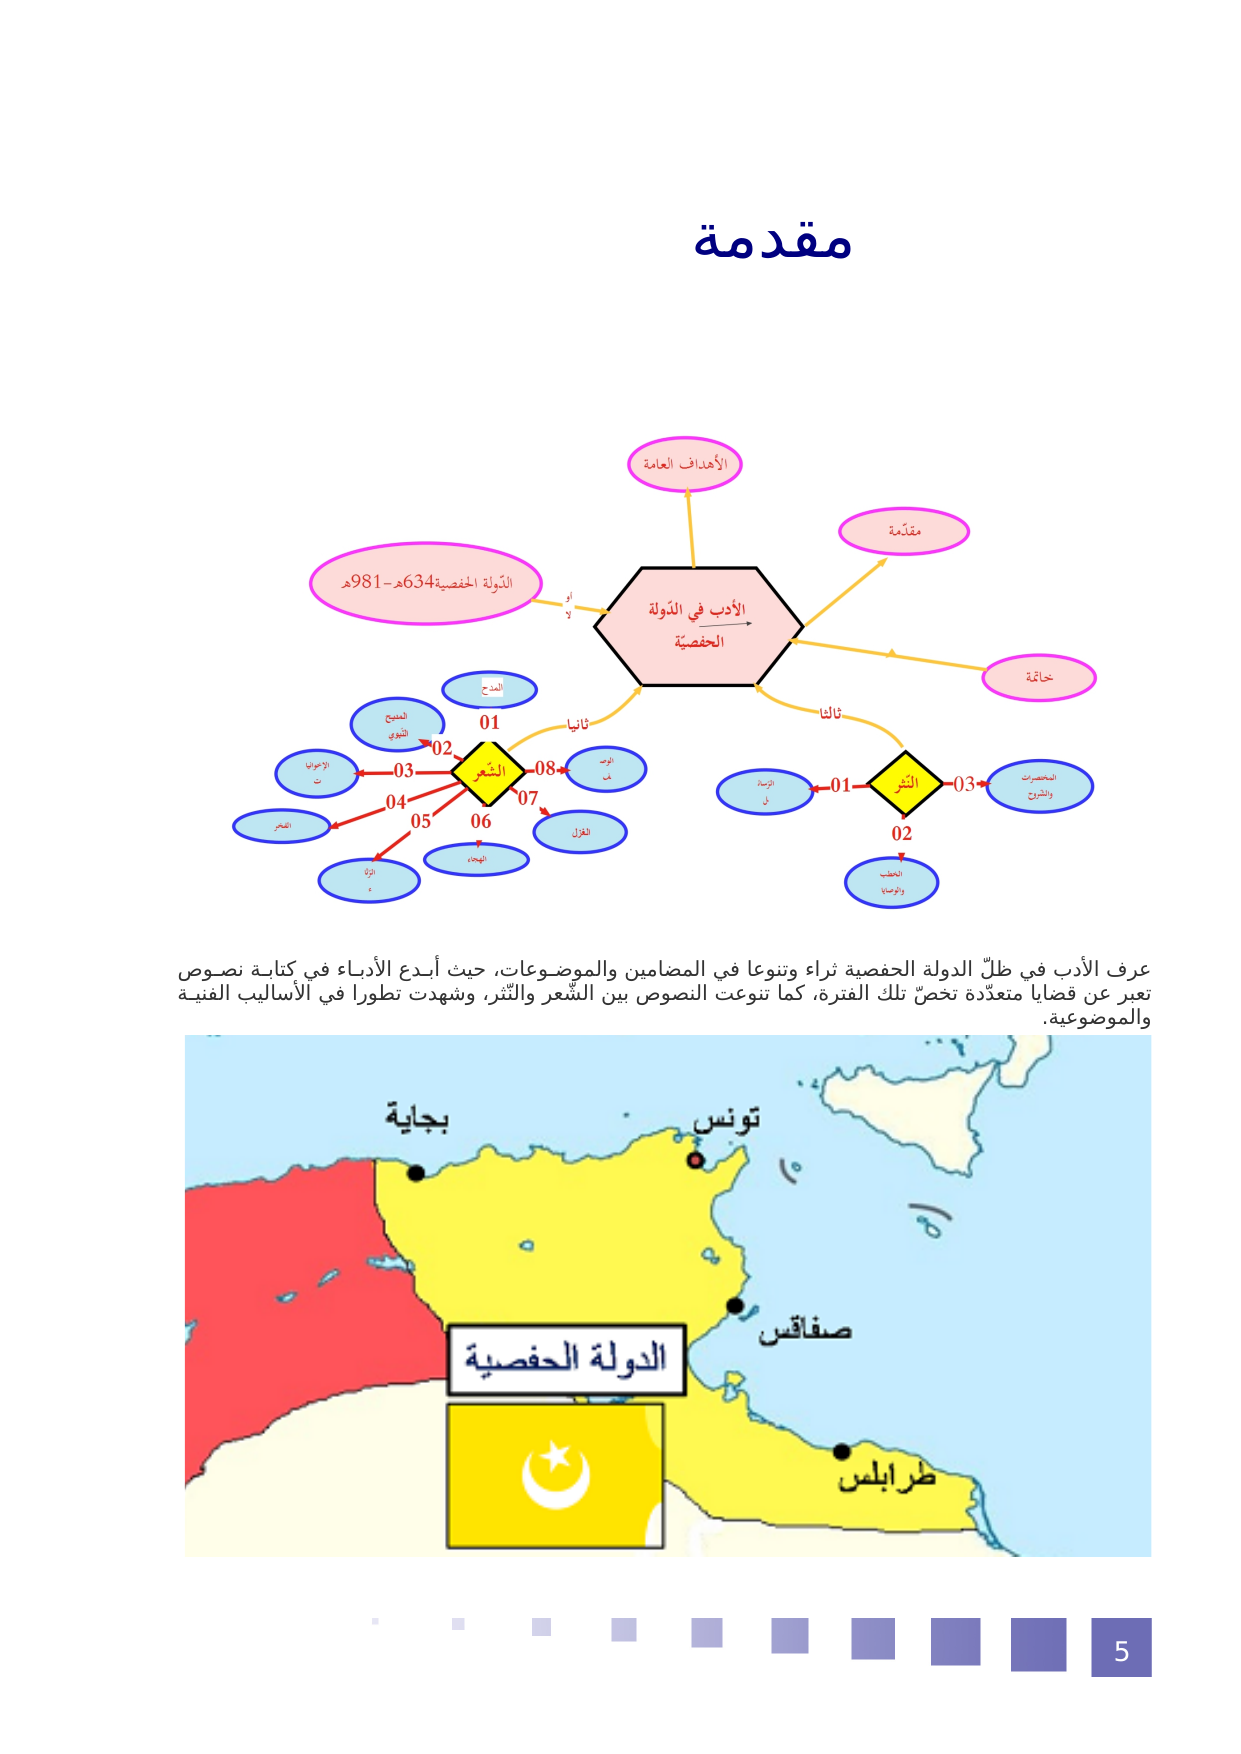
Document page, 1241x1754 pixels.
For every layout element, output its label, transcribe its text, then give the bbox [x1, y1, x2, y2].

picture [221, 425, 1108, 920]
title مقدمة [213, 199, 856, 272]
picture [177, 1618, 1152, 1677]
text عرف الأدب في ظلّ الدولة الحفصية ثراء وتنوعا في المضامين والموضوعات، حيث أبدع الأدباء في كتابة نصوص تعبر عن قضايا متعدّدة تخصّ تلك الفترة، كما تنوعت النصوص بين الشّعر والنّثر، وشهدت تطورا في الأساليب الفنية والموضوعية. [177, 957, 1152, 1029]
picture [184, 1035, 1152, 1557]
